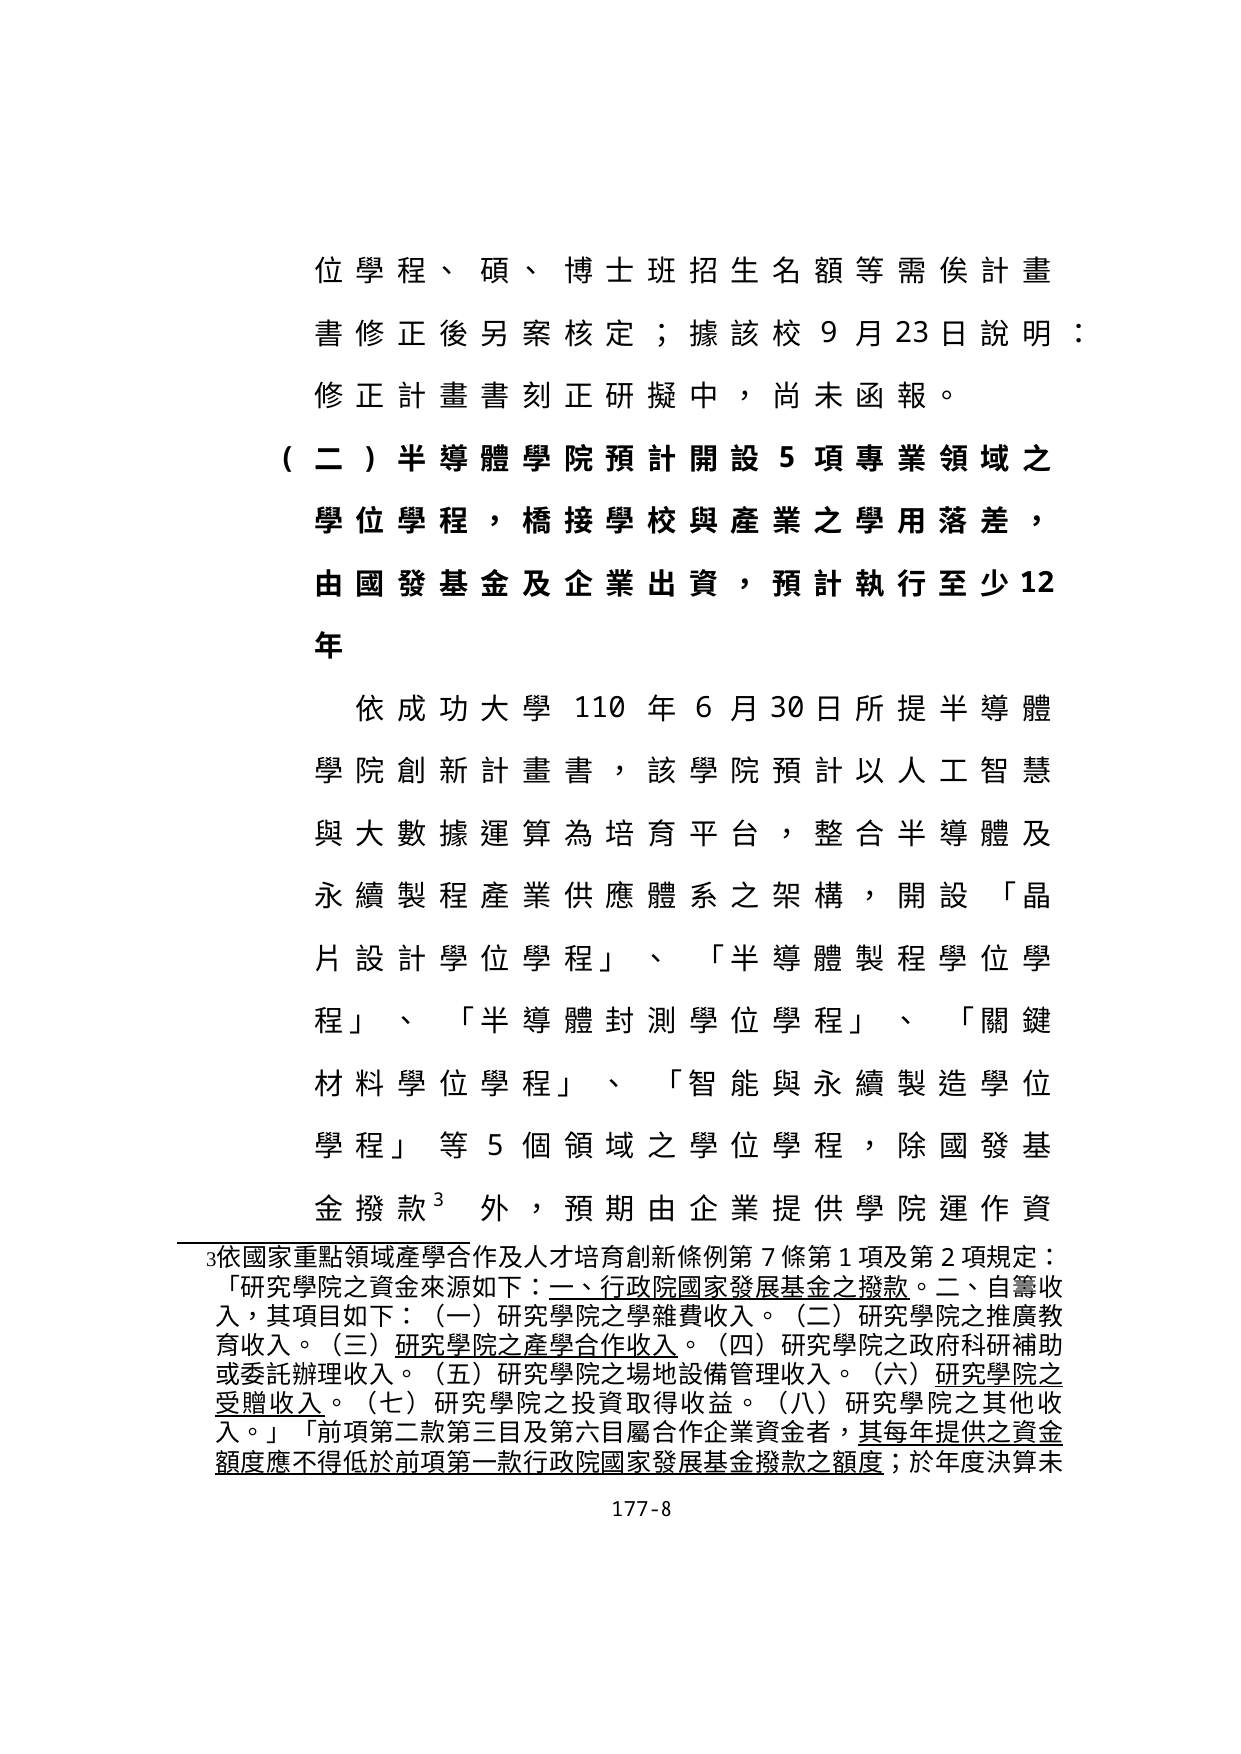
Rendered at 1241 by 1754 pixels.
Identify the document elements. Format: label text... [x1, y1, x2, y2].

text 依成功大學110年6月30日所提半導體學院創新計畫書，該學院預計以人工智慧與大數據運算為培育平台，整合半導體及永續製程產業供應體系之架構，開設「晶片設計學位學程」、「半導體製程學位學程」、「半導體封測學位學程」、「關鍵材料學位學程」、「智能與永續製造學位學程」等5個領域之學位學程，除國發基金撥款外，預期由企業提供學院運作資 [271, 665, 1058, 1227]
text 為促進國家重點領域產學合作及人才培育之創新，提升國立大學研究發展成果效益，培育高階科學技術人才，強化產業競爭力，「國家重點領域產學合作及人才培育創新條例」於110年5月經總統公布施行；依該條例第5條及第6條規定，國立大學申請設立研究學院經主管機關核定後，辦理國家重點領域產學合作及人才培育事項，該研究學院預算隸屬於校務基金項下，編製附屬單位預算之分預算。成功大學依前開條例規劃設立半導體學院，並研擬創新計畫書於110年7月函報教育部，案經教育部於同年8月審查通過，惟增設之學位學程、碩、博士班招生名額等需俟計畫書修正後另案核定；據該校9月23日說明：修正計畫書刻正研擬中，尚未函報。 [271, 227, 1058, 415]
text (二)半導體學院預計開設5項專業領域之學位學程，橋接學校與產業之學用落差，由國發基金及企業出資，預計執行至少12年 [242, 415, 1058, 665]
text 依國家重點領域產學合作及人才培育創新條例第7條第1項及第2項規定：「研究學院之資金來源如下：一、行政院國家發展基金之撥款。二、自籌收入，其項目如下：（一）研究學院之學雜費收入。（二）研究學院之推廣教育收入。（三）研究學院之產學合作收入。（四）研究學院之政府科研補助或委託辦理收入。（五）研究學院之場地設備管理收入。（六）研究學院之受贈收入。（七）研究學院之投資取得收益。（八）研究學院之其他收入。」「前項第二款第三目及第六目屬合作企業資金者，其每年提供之資金額度應不得低於前項第一款行政院國家發展基金撥款之額度；於年度決算未 [206, 1243, 1063, 1477]
